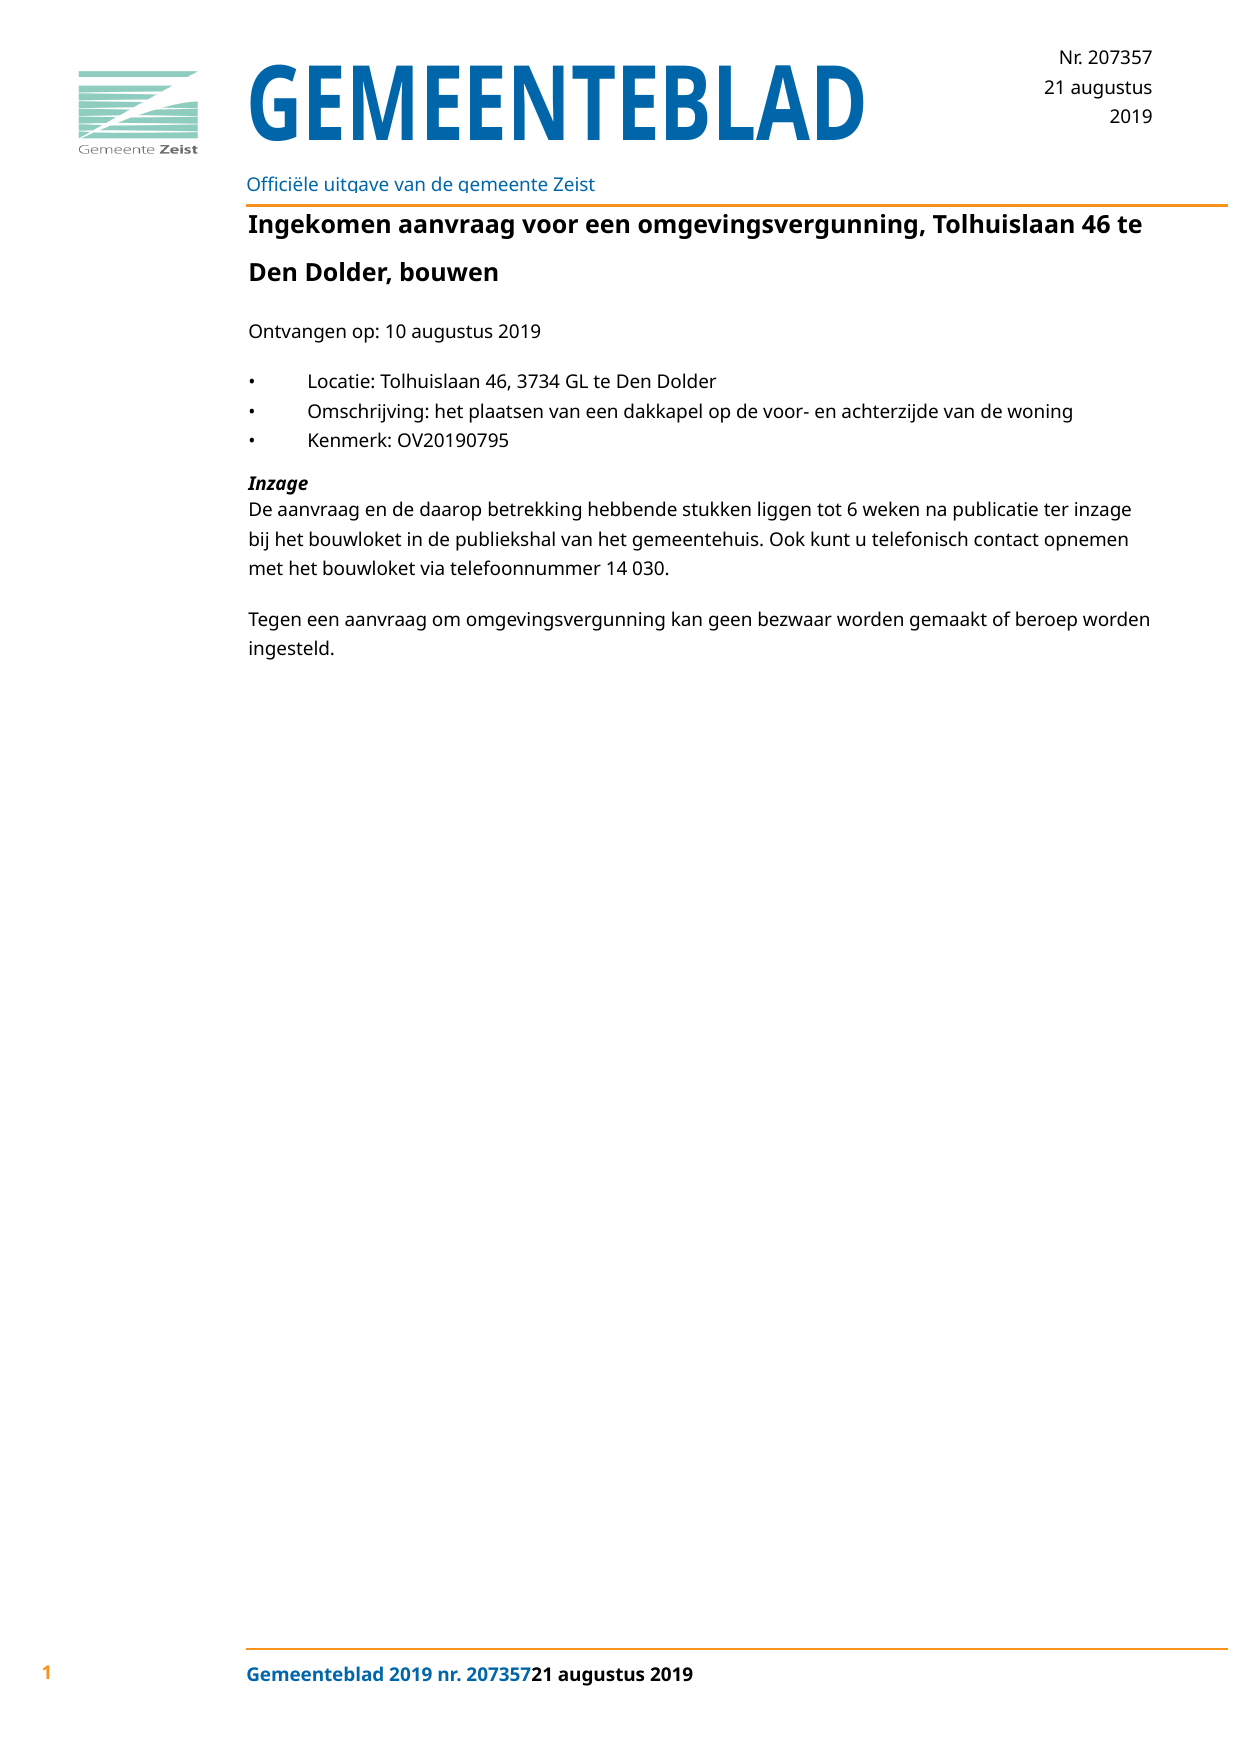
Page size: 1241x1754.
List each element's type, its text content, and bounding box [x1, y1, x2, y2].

list Locatie: Tolhuislaan 46, 3734 GL te Den Dolder [248, 368, 1152, 394]
text Ingekomen aanvraag voor een omgevingsvergunning, Tolhuislaan 46 te Den Dolder, bouwen [248, 207, 1152, 288]
text Inzage [248, 471, 1152, 496]
text Ontvangen op: 10 augustus 2019 [248, 318, 1152, 344]
text De aanvraag en de daarop betrekking hebbende stukken liggen tot 6 weken na publicatie ter inzage bij het bouwloket in de publiekshal van het gemeentehuis. Ook kunt u telefonisch contact opnemen met het bouwloket via telefoonnummer 14 030. [248, 496, 1152, 581]
picture [41, 47, 231, 172]
list Kenmerk: OV20190795 [248, 427, 1152, 453]
text Tegen een aanvraag om omgevingsvergunning kan geen bezwaar worden gemaakt of beroep worden ingesteld. [248, 606, 1152, 661]
list Omschrijving: het plaatsen van een dakkapel op de voor- en achterzijde van de woning [248, 398, 1152, 424]
